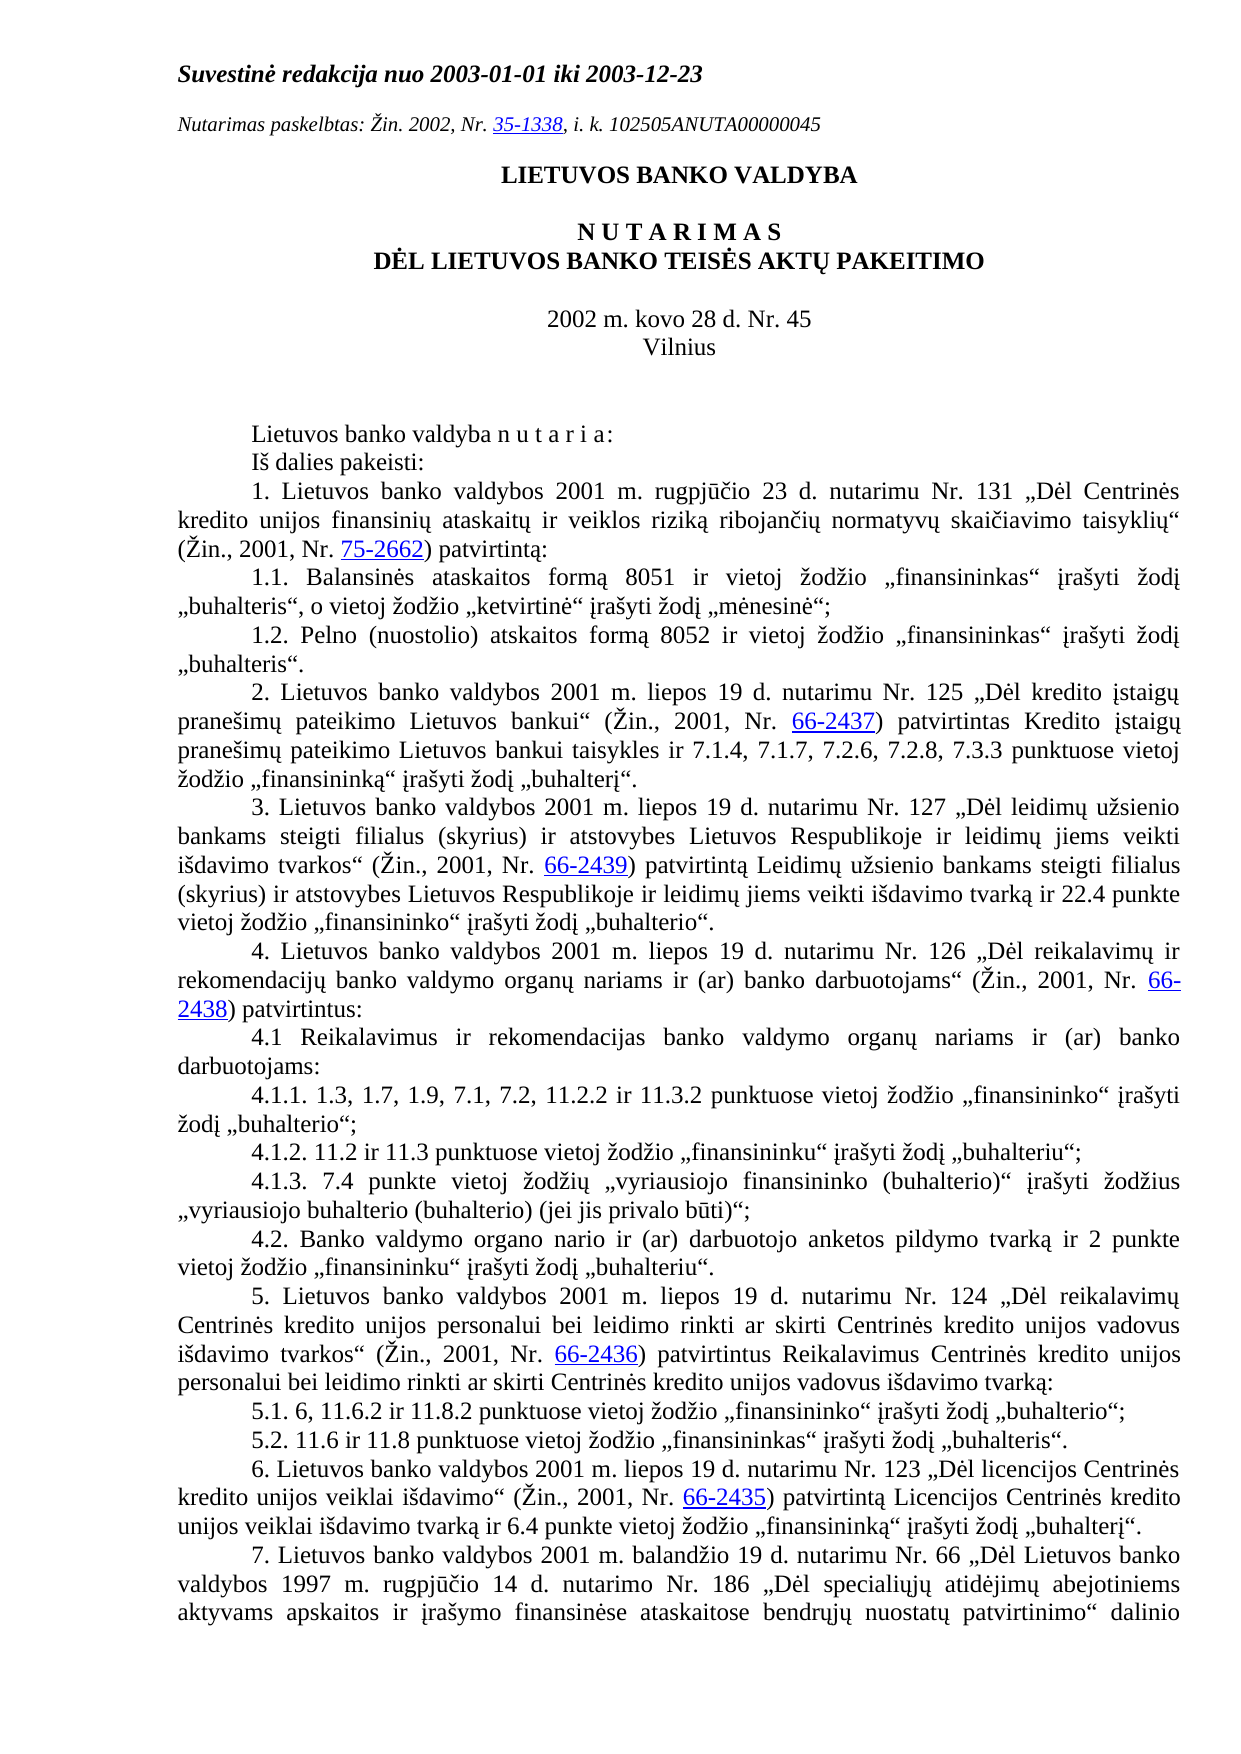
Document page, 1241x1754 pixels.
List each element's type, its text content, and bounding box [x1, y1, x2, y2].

text 4. Lietuvos banko valdybos 2001 m. liepos 19 d. nutarimu Nr. 126 „Dėl reikalavimų ir rekomendacijų banko valdymo organų nariams ir (ar) banko darbuotojams“ (Žin., 2001, Nr. 66-2438) patvirtintus: [177, 936, 1181, 1022]
text 5. Lietuvos banko valdybos 2001 m. liepos 19 d. nutarimu Nr. 124 „Dėl reikalavimų Centrinės kredito unijos personalui bei leidimo rinkti ar skirti Centrinės kredito unijos vadovus išdavimo tvarkos“ (Žin., 2001, Nr. 66-2436) patvirtintus Reikalavimus Centrinės kredito unijos personalui bei leidimo rinkti ar skirti Centrinės kredito unijos vadovus išdavimo tvarką: [177, 1281, 1181, 1396]
text 7. Lietuvos banko valdybos 2001 m. balandžio 19 d. nutarimu Nr. 66 „Dėl Lietuvos banko valdybos 1997 m. rugpjūčio 14 d. nutarimo Nr. 186 „Dėl specialiųjų atidėjimų abejotiniems aktyvams apskaitos ir įrašymo finansinėse ataskaitose bendrųjų nuostatų patvirtinimo“ dalinio [177, 1540, 1181, 1626]
text Iš dalies pakeisti: [177, 447, 1181, 476]
text 5.2. 11.6 ir 11.8 punktuose vietoj žodžio „finansininkas“ įrašyti žodį „buhalteris“. [177, 1425, 1181, 1454]
text 4.1.3. 7.4 punkte vietoj žodžių „vyriausiojo finansininko (buhalterio)“ įrašyti žodžius „vyriausiojo buhalterio (buhalterio) (jei jis privalo būti)“; [177, 1166, 1181, 1224]
text LIETUVOS BANKO VALDYBA [177, 160, 1181, 189]
text DĖL LIETUVOS BANKO TEISĖS AKTŲ PAKEITIMO [177, 246, 1181, 275]
text 2002 m. kovo 28 d. Nr. 45 [177, 304, 1181, 332]
text N U T A R I M A S [177, 217, 1181, 246]
text 3. Lietuvos banko valdybos 2001 m. liepos 19 d. nutarimu Nr. 127 „Dėl leidimų užsienio bankams steigti filialus (skyrius) ir atstovybes Lietuvos Respublikoje ir leidimų jiems veikti išdavimo tvarkos“ (Žin., 2001, Nr. 66-2439) patvirtintą Leidimų užsienio bankams steigti filialus (skyrius) ir atstovybes Lietuvos Respublikoje ir leidimų jiems veikti išdavimo tvarką ir 22.4 punkte vietoj žodžio „finansininko“ įrašyti žodį „buhalterio“. [177, 792, 1181, 936]
text 1.1. Balansinės ataskaitos formą 8051 ir vietoj žodžio „finansininkas“ įrašyti žodį „buhalteris“, o vietoj žodžio „ketvirtinė“ įrašyti žodį „mėnesinė“; [177, 562, 1181, 620]
text 5.1. 6, 11.6.2 ir 11.8.2 punktuose vietoj žodžio „finansininko“ įrašyti žodį „buhalterio“; [177, 1396, 1181, 1425]
text 4.1.1. 1.3, 1.7, 1.9, 7.1, 7.2, 11.2.2 ir 11.3.2 punktuose vietoj žodžio „finansininko“ įrašyti žodį „buhalterio“; [177, 1080, 1181, 1137]
text 1.2. Pelno (nuostolio) atskaitos formą 8052 ir vietoj žodžio „finansininkas“ įrašyti žodį „buhalteris“. [177, 620, 1181, 677]
text 4.1 Reikalavimus ir rekomendacijas banko valdymo organų nariams ir (ar) banko darbuotojams: [177, 1022, 1181, 1080]
text Suvestinė redakcija nuo 2003-01-01 iki 2003-12-23 [177, 59, 1181, 88]
text 6. Lietuvos banko valdybos 2001 m. liepos 19 d. nutarimu Nr. 123 „Dėl licencijos Centrinės kredito unijos veiklai išdavimo“ (Žin., 2001, Nr. 66-2435) patvirtintą Licencijos Centrinės kredito unijos veiklai išdavimo tvarką ir 6.4 punkte vietoj žodžio „finansininką“ įrašyti žodį „buhalterį“. [177, 1454, 1181, 1540]
text 4.1.2. 11.2 ir 11.3 punktuose vietoj žodžio „finansininku“ įrašyti žodį „buhalteriu“; [177, 1137, 1181, 1166]
text 1. Lietuvos banko valdybos 2001 m. rugpjūčio 23 d. nutarimu Nr. 131 „Dėl Centrinės kredito unijos finansinių ataskaitų ir veiklos riziką ribojančių normatyvų skaičiavimo taisyklių“ (Žin., 2001, Nr. 75-2662) patvirtintą: [177, 476, 1181, 562]
text Lietuvos banko valdyba nutaria: [177, 419, 1181, 447]
text 4.2. Banko valdymo organo nario ir (ar) darbuotojo anketos pildymo tvarką ir 2 punkte vietoj žodžio „finansininku“ įrašyti žodį „buhalteriu“. [177, 1224, 1181, 1281]
text Nutarimas paskelbtas: Žin. 2002, Nr. 35-1338, i. k. 102505ANUTA00000045 [177, 112, 1181, 136]
text Vilnius [177, 332, 1181, 361]
text 2. Lietuvos banko valdybos 2001 m. liepos 19 d. nutarimu Nr. 125 „Dėl kredito įstaigų pranešimų pateikimo Lietuvos bankui“ (Žin., 2001, Nr. 66-2437) patvirtintas Kredito įstaigų pranešimų pateikimo Lietuvos bankui taisykles ir 7.1.4, 7.1.7, 7.2.6, 7.2.8, 7.3.3 punktuose vietoj žodžio „finansininką“ įrašyti žodį „buhalterį“. [177, 677, 1181, 792]
